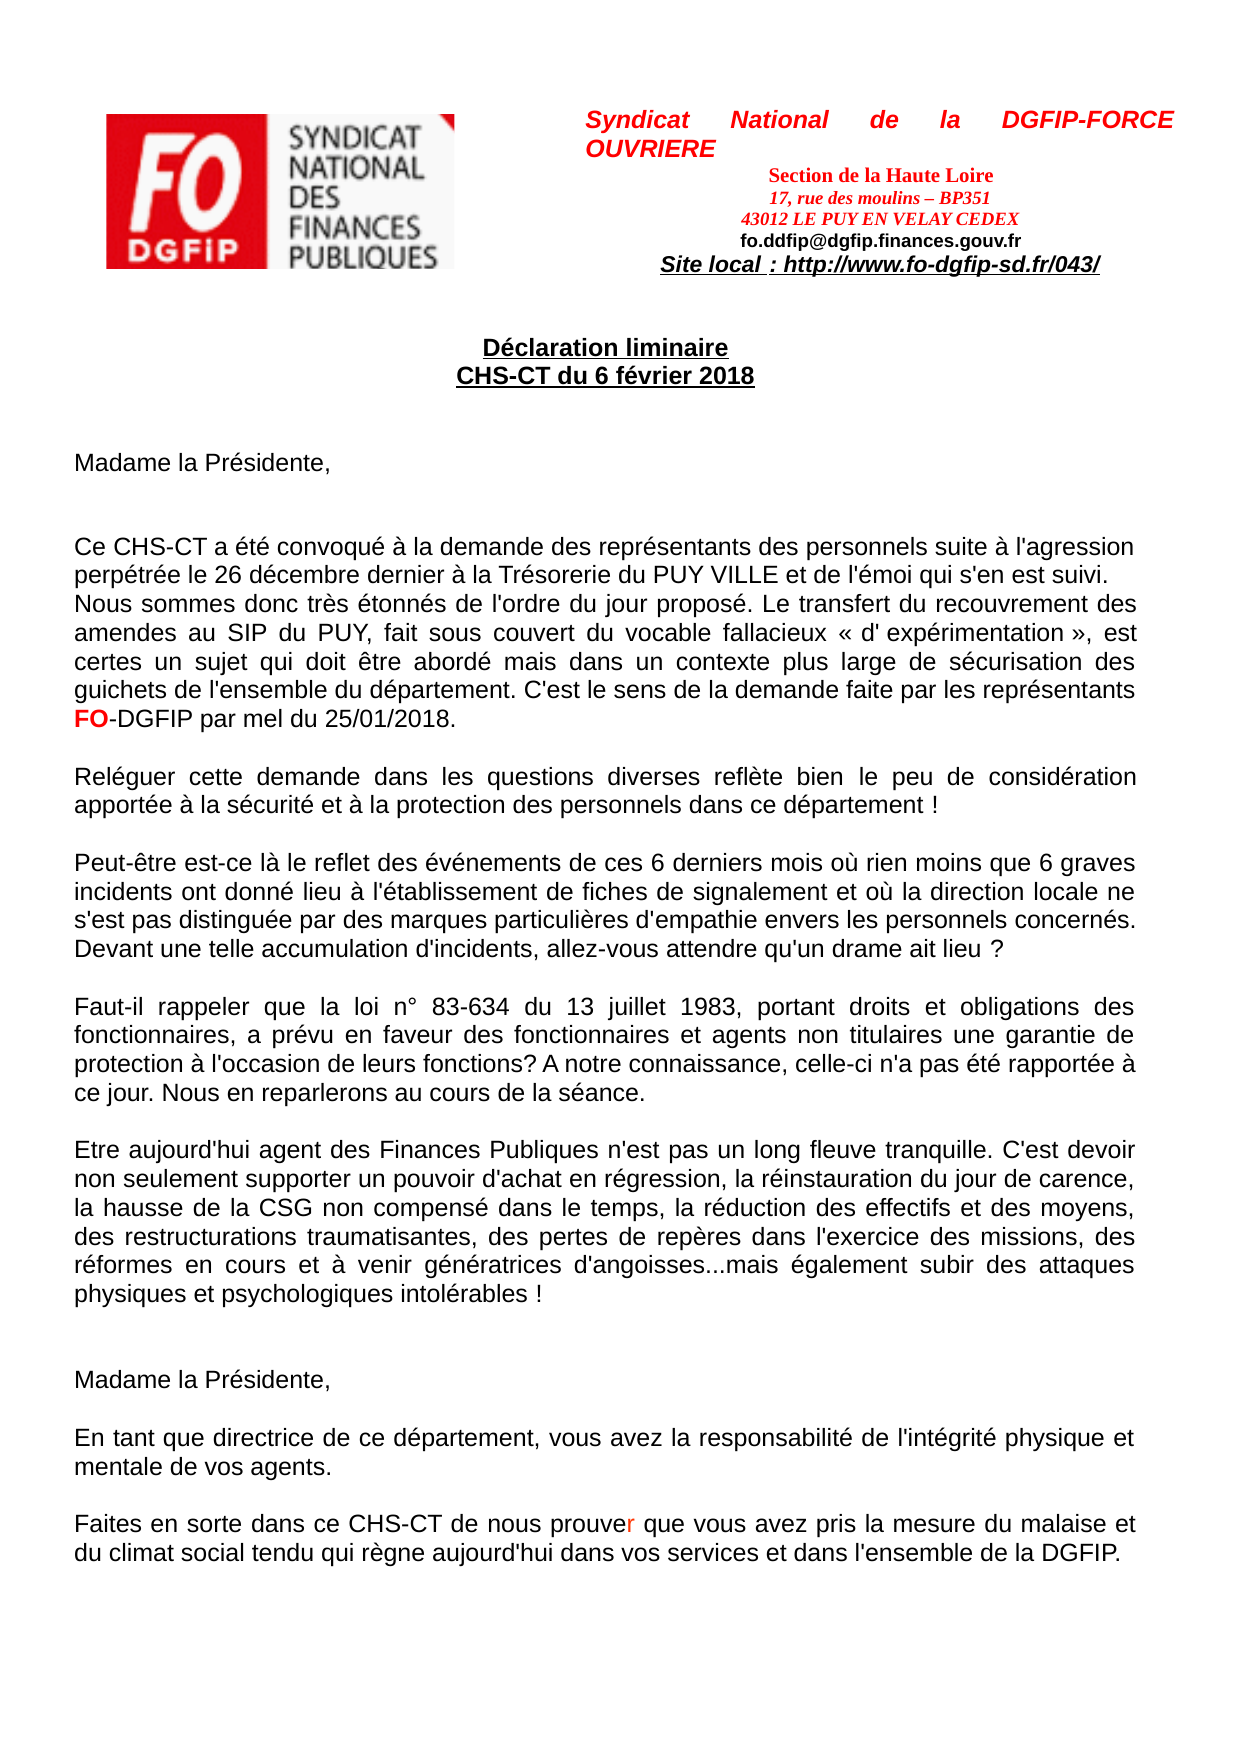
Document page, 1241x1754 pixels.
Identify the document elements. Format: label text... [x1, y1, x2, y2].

text En tant que directrice de ce département, vous avez la responsabilité de l'intégrité physique et mentale de vos agents. [74, 1423, 1137, 1480]
text CHS-CT du 6 février 2018 [74, 361, 1137, 390]
subtitle Syndicat National de la DGFIP-FORCE OUVRIERE [585, 105, 1177, 163]
text 43012 LE PUY EN VELAY CEDEX [585, 208, 1177, 230]
text Madame la Présidente, [74, 448, 1137, 476]
text Devant une telle accumulation d'incidents, allez-vous attendre qu'un drame ait lieu ? [74, 934, 1137, 963]
text fo.ddfip@dgfip.finances.gouv.fr [585, 230, 1177, 251]
text Etre aujourd'hui agent des Finances Publiques n'est pas un long fleuve tranquille. C'est devoir non seulement supporter un pouvoir d'achat en régression, la réinstauration du jour de carence, la hausse de la CSG non compensé dans le temps, la réduction des effectifs et des moyens, des restructurations traumatisantes, des pertes de repères dans l'exercice des missions, des réformes en cours et à venir génératrices d'angoisses...mais également subir des attaques physiques et psychologiques intolérables ! [74, 1135, 1137, 1308]
text Peut-être est-ce là le reflet des événements de ces 6 derniers mois où rien moins que 6 graves incidents ont donné lieu à l'établissement de fiches de signalement et où la direction locale ne s'est pas distinguée par des marques particulières d'empathie envers les personnels concernés. [74, 848, 1137, 934]
text 17, rue des moulins – BP351 [585, 187, 1177, 208]
text Section de la Haute Loire [585, 163, 1177, 187]
text Déclaration liminaire [74, 333, 1137, 361]
text Nous sommes donc très étonnés de l'ordre du jour proposé. Le transfert du recouvrement des amendes au SIP du PUY, fait sous couvert du vocable fallacieux « d' expérimentation », est certes un sujet qui doit être abordé mais dans un contexte plus large de sécurisation des guichets de l'ensemble du département. C'est le sens de la demande faite par les représentants FO-DGFIP par mel du 25/01/2018. [74, 589, 1137, 733]
subtitle Site local : http://www.fo-dgfip-sd.fr/043/ [585, 251, 1177, 278]
text Ce CHS-CT a été convoqué à la demande des représentants des personnels suite à l'agression perpétrée le 26 décembre dernier à la Trésorerie du PUY VILLE et de l'émoi qui s'en est suivi. [74, 531, 1137, 589]
text Madame la Présidente, [74, 1365, 1137, 1394]
text Faut-il rappeler que la loi n° 83-634 du 13 juillet 1983, portant droits et obligations des fonctionnaires, a prévu en faveur des fonctionnaires et agents non titulaires une garantie de protection à l'occasion de leurs fonctions? A notre connaissance, celle-ci n'a pas été rapportée à ce jour. Nous en reparlerons au cours de la séance. [74, 991, 1137, 1106]
text Reléguer cette demande dans les questions diverses reflète bien le peu de considération apportée à la sécurité et à la protection des personnels dans ce département ! [74, 761, 1137, 819]
text Faites en sorte dans ce CHS-CT de nous prouver que vous avez pris la mesure du malaise et du climat social tendu qui règne aujourd'hui dans vos services et dans l'ensemble de la DGFIP. [74, 1509, 1137, 1566]
